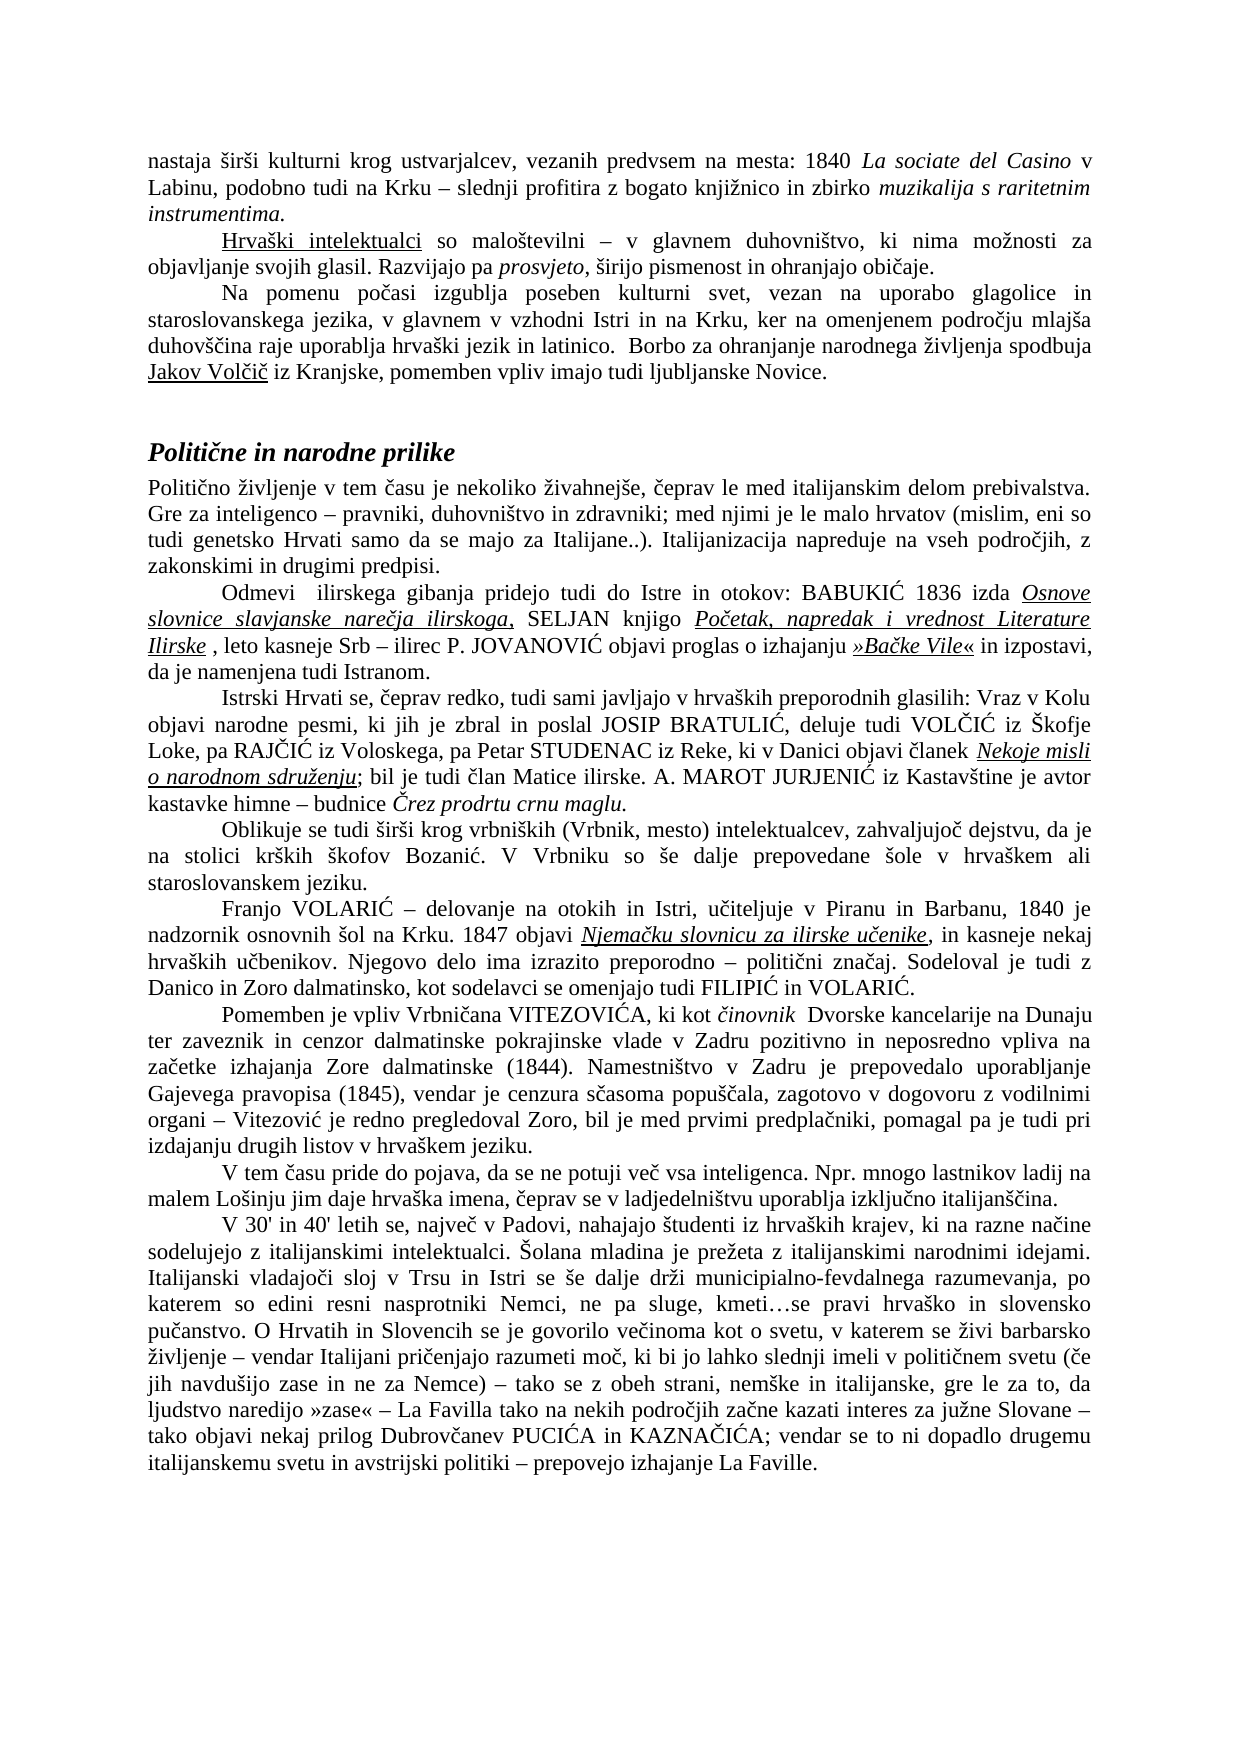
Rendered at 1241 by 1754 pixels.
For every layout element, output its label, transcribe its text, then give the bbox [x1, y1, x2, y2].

subtitle Politične in narodne prilike [148, 436, 1093, 467]
text Franjo VOLARIĆ – delovanje na otokih in Istri, učiteljuje v Piranu in Barbanu, 1840 je nadzornik osnovnih šol na Krku. 1847 objavi Njemačku slovnicu za ilirske učenike, in kasneje nekaj hrvaških učbenikov. Njegovo delo ima izrazito preporodno – politični značaj. Sodeloval je tudi z Danico in Zoro dalmatinsko, kot sodelavci se omenjajo tudi FILIPIĆ in VOLARIĆ. [148, 895, 1093, 1001]
text Na pomenu počasi izgublja poseben kulturni svet, vezan na uporabo glagolice in staroslovanskega jezika, v glavnem v vzhodni Istri in na Krku, ker na omenjenem področju mlajša duhovščina raje uporablja hrvaški jezik in latinico. Borbo za ohranjanje narodnega življenja spodbuja Jakov Volčič iz Kranjske, pomemben vpliv imajo tudi ljubljanske Novice. [148, 279, 1093, 385]
text Oblikuje se tudi širši krog vrbniških (Vrbnik, mesto) intelektualcev, zahvaljujoč dejstvu, da je na stolici krških škofov Bozanić. V Vrbniku so še dalje prepovedane šole v hrvaškem ali staroslovanskem jeziku. [148, 816, 1093, 895]
text Istrski Hrvati se, čeprav redko, tudi sami javljajo v hrvaških preporodnih glasilih: Vraz v Kolu objavi narodne pesmi, ki jih je zbral in poslal JOSIP BRATULIĆ, deluje tudi VOLČIĆ iz Škofje Loke, pa RAJČIĆ iz Voloskega, pa Petar STUDENAC iz Reke, ki v Danici objavi članek Nekoje misli o narodnom sdruženju; bil je tudi član Matice ilirske. A. MAROT JURJENIĆ iz Kastavštine je avtor kastavke himne – budnice Črez prodrtu crnu maglu. [148, 684, 1093, 816]
text Politično življenje v tem času je nekoliko živahnejše, čeprav le med italijanskim delom prebivalstva. Gre za inteligenco – pravniki, duhovništvo in zdravniki; med njimi je le malo hrvatov (mislim, eni so tudi genetsko Hrvati samo da se majo za Italijane..). Italijanizacija napreduje na vseh področjih, z zakonskimi in drugimi predpisi. [148, 473, 1093, 579]
text Hrvaški intelektualci so maloštevilni – v glavnem duhovništvo, ki nima možnosti za objavljanje svojih glasil. Razvijajo pa prosvjeto, širijo pismenost in ohranjajo običaje. [148, 227, 1093, 279]
text Pomemben je vpliv Vrbničana VITEZOVIĆA, ki kot činovnik Dvorske kancelarije na Dunaju ter zaveznik in cenzor dalmatinske pokrajinske vlade v Zadru pozitivno in neposredno vpliva na začetke izhajanja Zore dalmatinske (1844). Namestništvo v Zadru je prepovedalo uporabljanje Gajevega pravopisa (1845), vendar je cenzura sčasoma popuščala, zagotovo v dogovoru z vodilnimi organi – Vitezović je redno pregledoval Zoro, bil je med prvimi predplačniki, pomagal pa je tudi pri izdajanju drugih listov v hrvaškem jeziku. [148, 1001, 1093, 1159]
text V 30' in 40' letih se, največ v Padovi, nahajajo študenti iz hrvaških krajev, ki na razne načine sodelujejo z italijanskimi intelektualci. Šolana mladina je prežeta z italijanskimi narodnimi idejami. Italijanski vladajoči sloj v Trsu in Istri se še dalje drži municipialno-fevdalnega razumevanja, po katerem so edini resni nasprotniki Nemci, ne pa sluge, kmeti…se pravi hrvaško in slovensko pučanstvo. O Hrvatih in Slovencih se je govorilo večinoma kot o svetu, v katerem se živi barbarsko življenje – vendar Italijani pričenjajo razumeti moč, ki bi jo lahko slednji imeli v političnem svetu (če jih navdušijo zase in ne za Nemce) – tako se z obeh strani, nemške in italijanske, gre le za to, da ljudstvo naredijo »zase« – La Favilla tako na nekih področjih začne kazati interes za južne Slovane – tako objavi nekaj prilog Dubrovčanev PUCIĆA in KAZNAČIĆA; vendar se to ni dopadlo drugemu italijanskemu svetu in avstrijski politiki – prepovejo izhajanje La Faville. [148, 1211, 1093, 1475]
text nastaja širši kulturni krog ustvarjalcev, vezanih predvsem na mesta: 1840 La sociate del Casino v Labinu, podobno tudi na Krku – slednji profitira z bogato knjižnico in zbirko muzikalija s raritetnim instrumentima. [148, 148, 1093, 227]
text V tem času pride do pojava, da se ne potuji več vsa inteligenca. Npr. mnogo lastnikov ladij na malem Lošinju jim daje hrvaška imena, čeprav se v ladjedelništvu uporablja izključno italijanščina. [148, 1159, 1093, 1211]
text Odmevi ilirskega gibanja pridejo tudi do Istre in otokov: BABUKIĆ 1836 izda Osnove slovnice slavjanske narečja ilirskoga, SELJAN knjigo Početak, napredak i vrednost Literature Ilirske , leto kasneje Srb – ilirec P. Jovanović objavi proglas o izhajanju »Bačke Vile« in izpostavi, da je namenjena tudi Istranom. [148, 579, 1093, 684]
